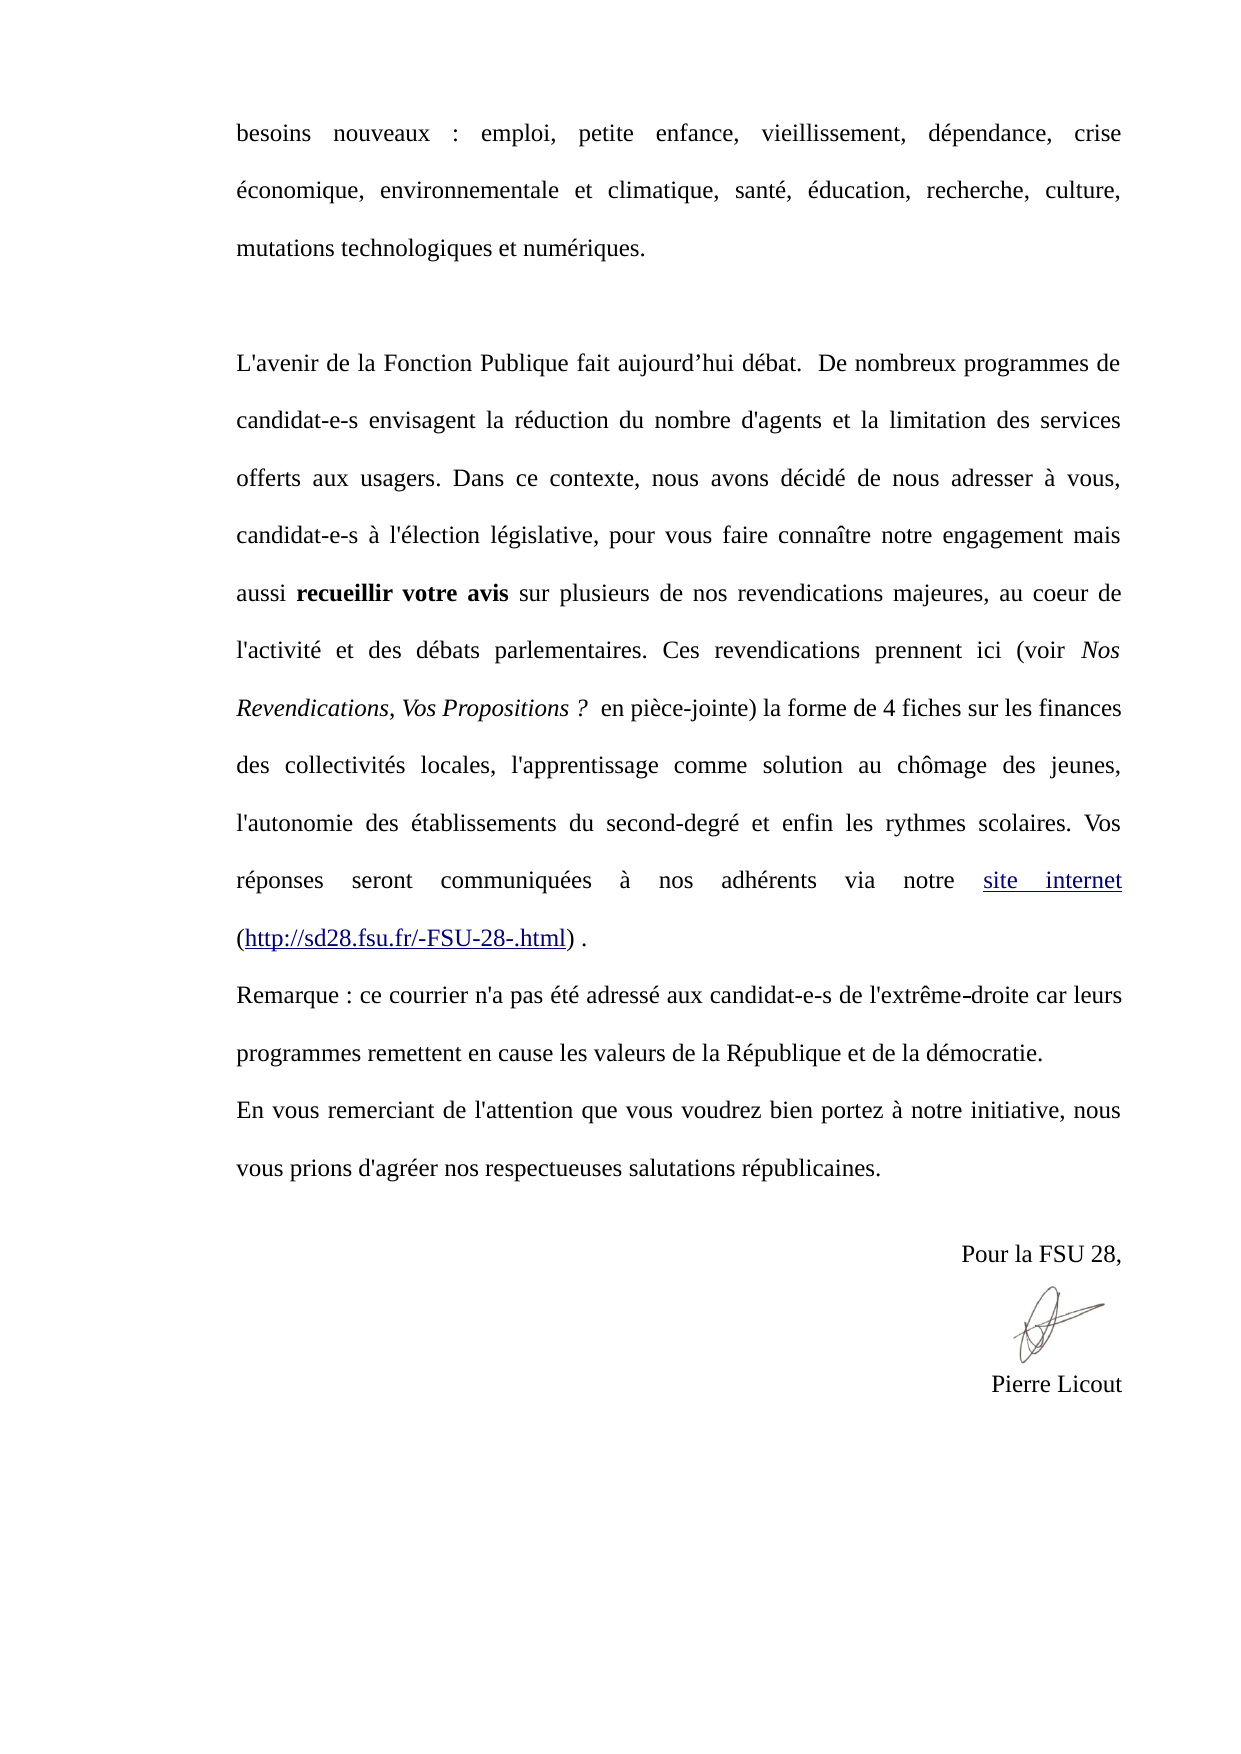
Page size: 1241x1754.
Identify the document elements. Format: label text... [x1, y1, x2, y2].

text Remarque : ce courrier n'a pas été adressé aux candidat-e-s de l'extrême-droite car leurs programmes remettent en cause les valeurs de la République et de la démocratie. [236, 981, 1122, 1067]
text Pierre Licout [118, 1268, 1122, 1398]
text besoins nouveaux : emploi, petite enfance, vieillissement, dépendance, crise économique, environnementale et climatique, santé, éducation, recherche, culture, mutations technologiques et numériques. [236, 118, 1122, 262]
text En vous remerciant de l'attention que vous voudrez bien portez à notre initiative, nous vous prions d'agréer nos respectueuses salutations républicaines. [236, 1096, 1122, 1182]
text L'avenir de la Fonction Publique fait aujourd’hui débat. De nombreux programmes de candidat-e-s envisagent la réduction du nombre d'agents et la limitation des services offerts aux usagers. Dans ce contexte, nous avons décidé de nous adresser à vous, candidat-e-s à l'élection législative, pour vous faire connaître notre engagement mais aussi recueillir votre avis sur plusieurs de nos revendications majeures, au coeur de l'activité et des débats parlementaires. Ces revendications prennent ici (voir Nos Revendications, Vos Propositions ? en pièce-jointe) la forme de 4 fiches sur les finances des collectivités locales, l'apprentissage comme solution au chômage des jeunes, l'autonomie des établissements du second-degré et enfin les rythmes scolaires. Vos réponses seront communiquées à nos adhérents via notre site internet (http://sd28.fsu.fr/-FSU-28-.html) . [236, 348, 1122, 952]
text Pour la FSU 28, [118, 1239, 1122, 1268]
